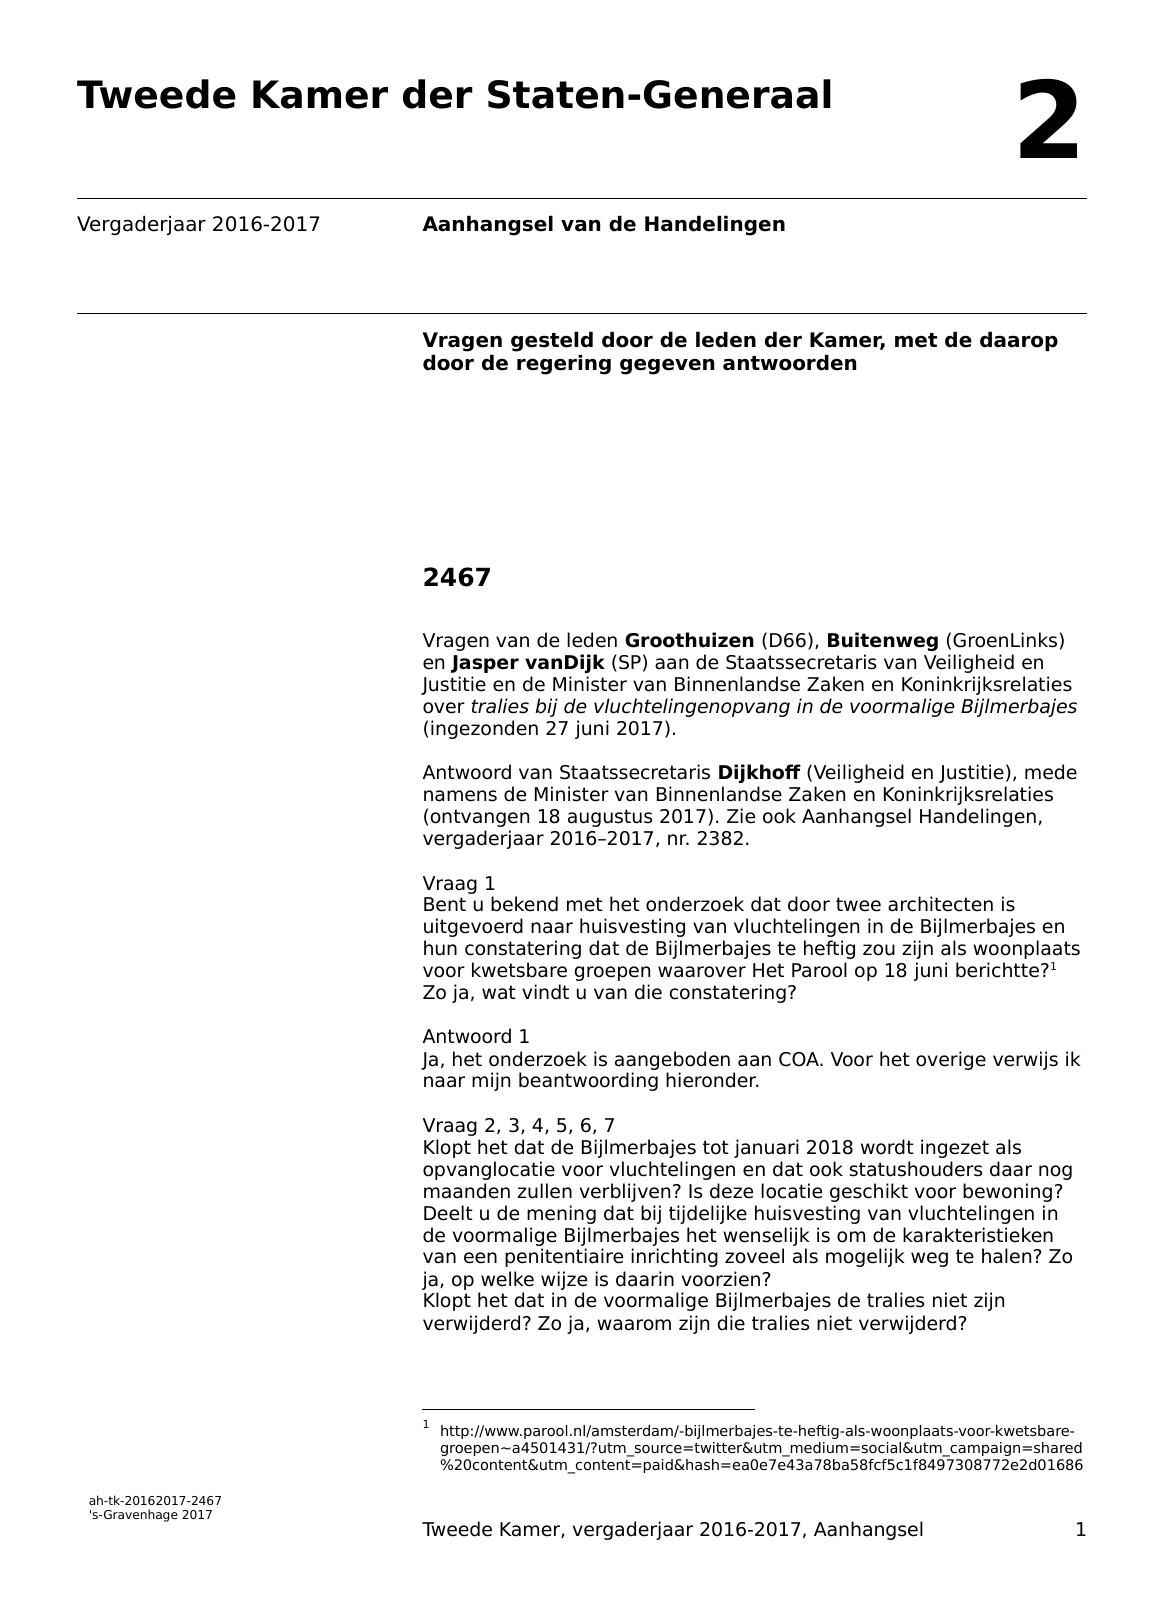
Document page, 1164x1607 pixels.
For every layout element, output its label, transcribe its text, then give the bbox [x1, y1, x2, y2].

table_cell Vragen gesteld door de leden der Kamer, met de daarop door de regering gegeven antwoorden [422, 314, 1087, 375]
text 2467 [422, 563, 1087, 592]
text Deelt u de mening dat bij tijdelijke huisvesting van vluchtelingen in de voormalige Bijlmerbajes het wenselijk is om de karakteristieken van een penitentiaire inrichting zoveel als mogelijk weg te halen? Zo ja, op welke wijze is daarin voorzien? [422, 1202, 1087, 1290]
text Klopt het dat in de voormalige Bijlmerbajes de tralies niet zijn verwijderd? Zo ja, waarom zijn die tralies niet verwijderd? [422, 1290, 1087, 1334]
text Antwoord 1 [422, 1026, 1087, 1048]
table_cell Vergaderjaar 2016-2017 [77, 199, 422, 313]
table_header 2 [886, 59, 1087, 198]
text Bent u bekend met het onderzoek dat door twee architecten is uitgevoerd naar huisvesting van vluchtelingen in de Bijlmerbajes en hun constatering dat de Bijlmerbajes te heftig zou zijn als woonplaats voor kwetsbare groepen waarover Het Parool op 18 juni berichtte? Zo ja, wat vindt u van die constatering? [422, 894, 1087, 1004]
text ah-tk-20162017-2467 [88, 1494, 323, 1508]
text 's-Gravenhage 2017 [88, 1508, 323, 1522]
text http://www.parool.nl/amsterdam/-bijlmerbajes-te-heftig-als-woonplaats-voor-kwetsbare-groepen~a4501431/?utm_source=twitter&utm_medium=social&utm_campaign=shared%20content&utm_content=paid&hash=ea0e7e43a78ba58fcf5c1f8497308772e2d01686 [422, 1418, 1087, 1474]
text Klopt het dat de Bijlmerbajes tot januari 2018 wordt ingezet als opvanglocatie voor vluchtelingen en dat ook statushouders daar nog maanden zullen verblijven? Is deze locatie geschikt voor bewoning? [422, 1137, 1087, 1202]
text Ja, het onderzoek is aangeboden aan COA. Voor het overige verwijs ik naar mijn beantwoording hieronder. [422, 1048, 1087, 1092]
text Vraag 1 [422, 872, 1087, 894]
text Antwoord van Staatssecretaris Dijkhoff (Veiligheid en Justitie), mede namens de Minister van Binnenlandse Zaken en Koninkrijksrelaties (ontvangen 18 augustus 2017). Zie ook Aanhangsel Handelingen, vergaderjaar 2016–2017, nr. 2382. [422, 762, 1087, 850]
text Vraag 2, 3, 4, 5, 6, 7 [422, 1114, 1087, 1137]
text Vragen van de leden Groothuizen (D66), Buitenweg (GroenLinks) en Jasper vanDijk (SP) aan de Staatssecretaris van Veiligheid en Justitie en de Minister van Binnenlandse Zaken en Koninkrijksrelaties over tralies bij de vluchtelingenopvang in de voormalige Bijlmerbajes (ingezonden 27 juni 2017). [422, 630, 1087, 740]
table_cell [77, 314, 422, 375]
table_cell Aanhangsel van de Handelingen [422, 199, 1087, 313]
table_header Tweede Kamer der Staten-Generaal [77, 59, 886, 198]
